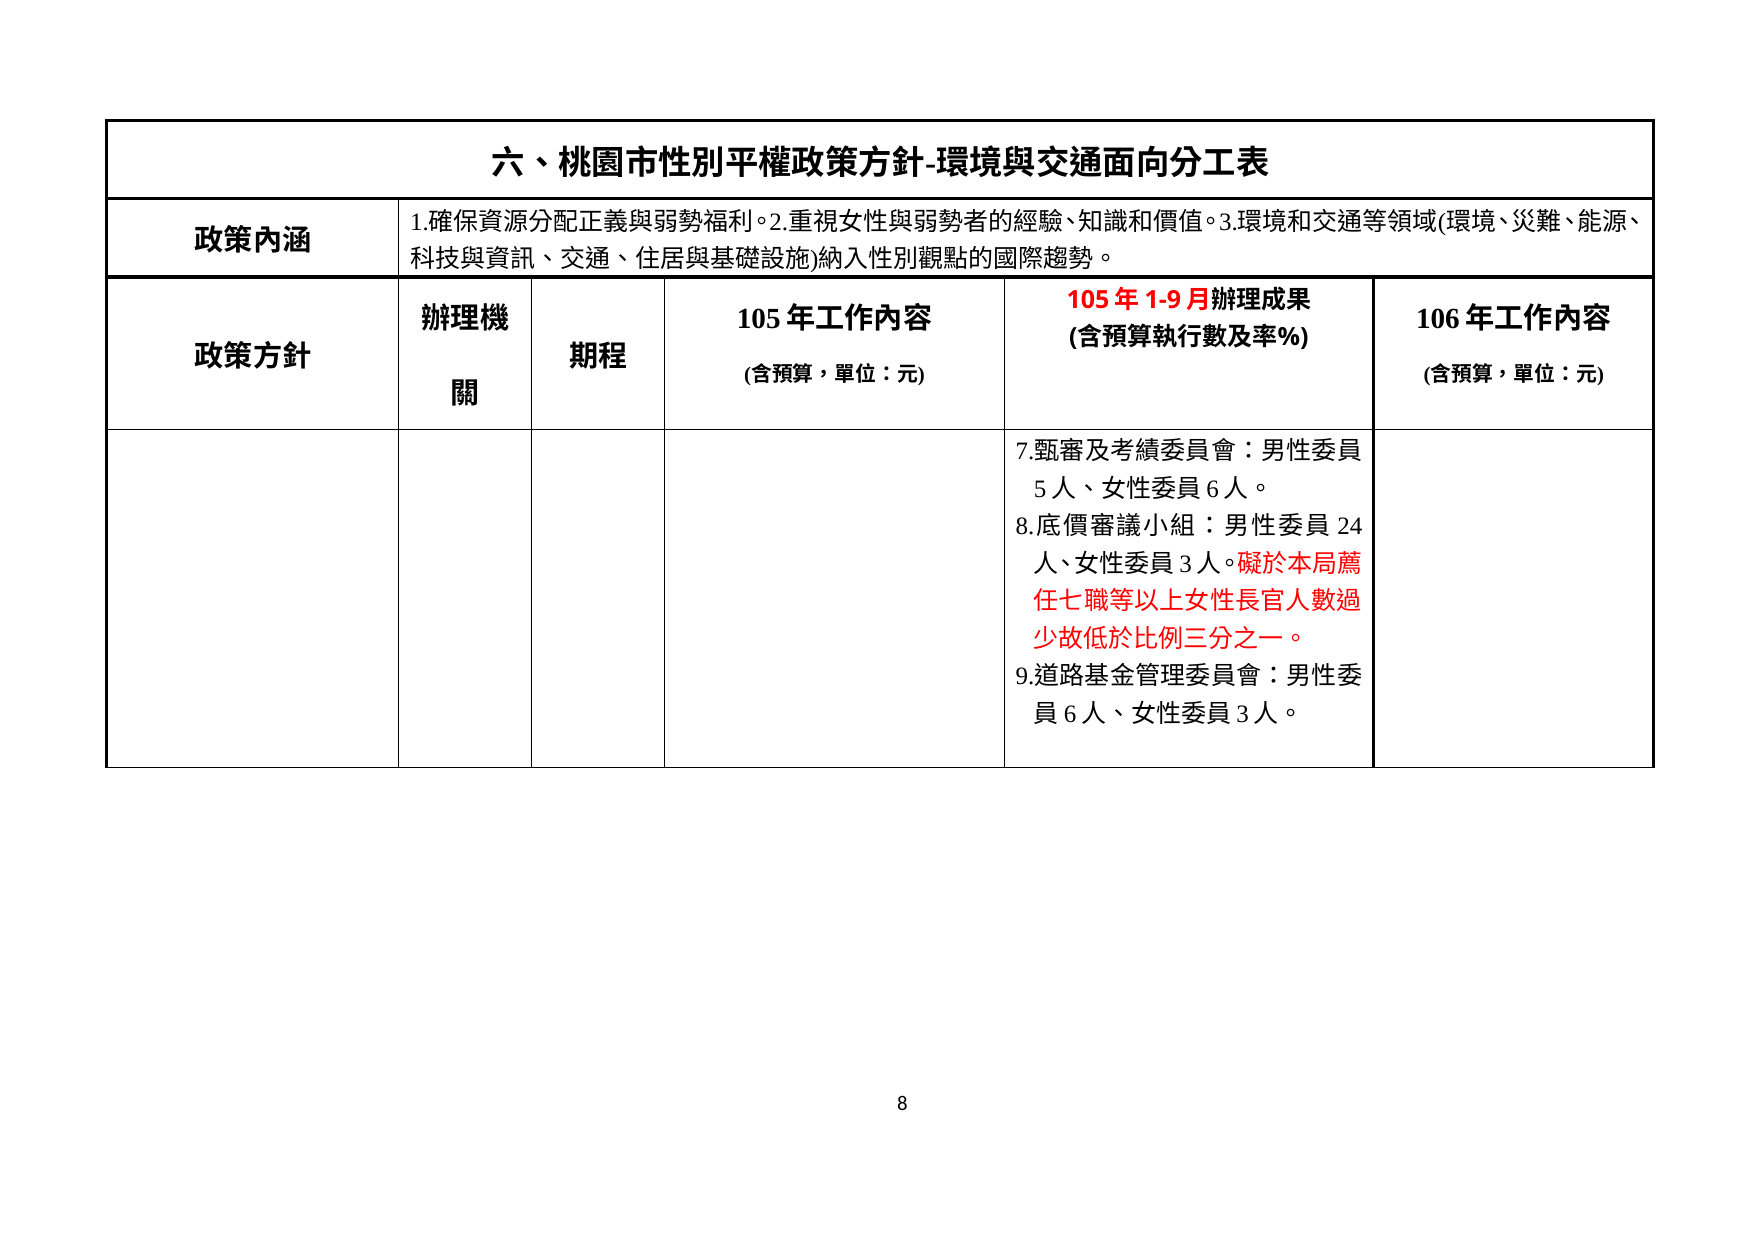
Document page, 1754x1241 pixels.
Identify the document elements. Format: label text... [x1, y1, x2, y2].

table_cell [665, 430, 1004, 767]
table_cell 政策內涵 [108, 200, 398, 275]
table_cell 辦理機關 [399, 279, 531, 428]
table_cell 7.甄審及考績委員會：男性委員5人、女性委員6人。 8.底價審議小組：男性委員24人、女性委員3人。礙於本局薦任七職等以上女性長官人數過少故低於比例三分之一。 9.道路基金管理委員會：男性委員6人、女性委員3人。 [1005, 430, 1372, 767]
table_cell 期程 [532, 279, 664, 428]
table_cell 106年工作內容 (含預算，單位：元) [1375, 279, 1652, 428]
table_cell 政策方針 [108, 279, 398, 428]
table_cell [108, 430, 398, 767]
table_cell 105年1-9月辦理成果 (含預算執行數及率%) [1005, 279, 1372, 428]
table_cell [1375, 430, 1652, 767]
table_cell [399, 430, 531, 767]
table_header 六、桃園市性別平權政策方針-環境與交通面向分工表 [108, 122, 1652, 197]
table_cell 105年工作內容 (含預算，單位：元) [665, 279, 1004, 428]
table_cell 1.確保資源分配正義與弱勢福利。2.重視女性與弱勢者的經驗、知識和價值。3.環境和交通等領域(環境、災難、能源、科技與資訊、交通、住居與基礎設施)納入性別觀點的國際趨勢。 [399, 200, 1652, 275]
table_cell [532, 430, 664, 767]
